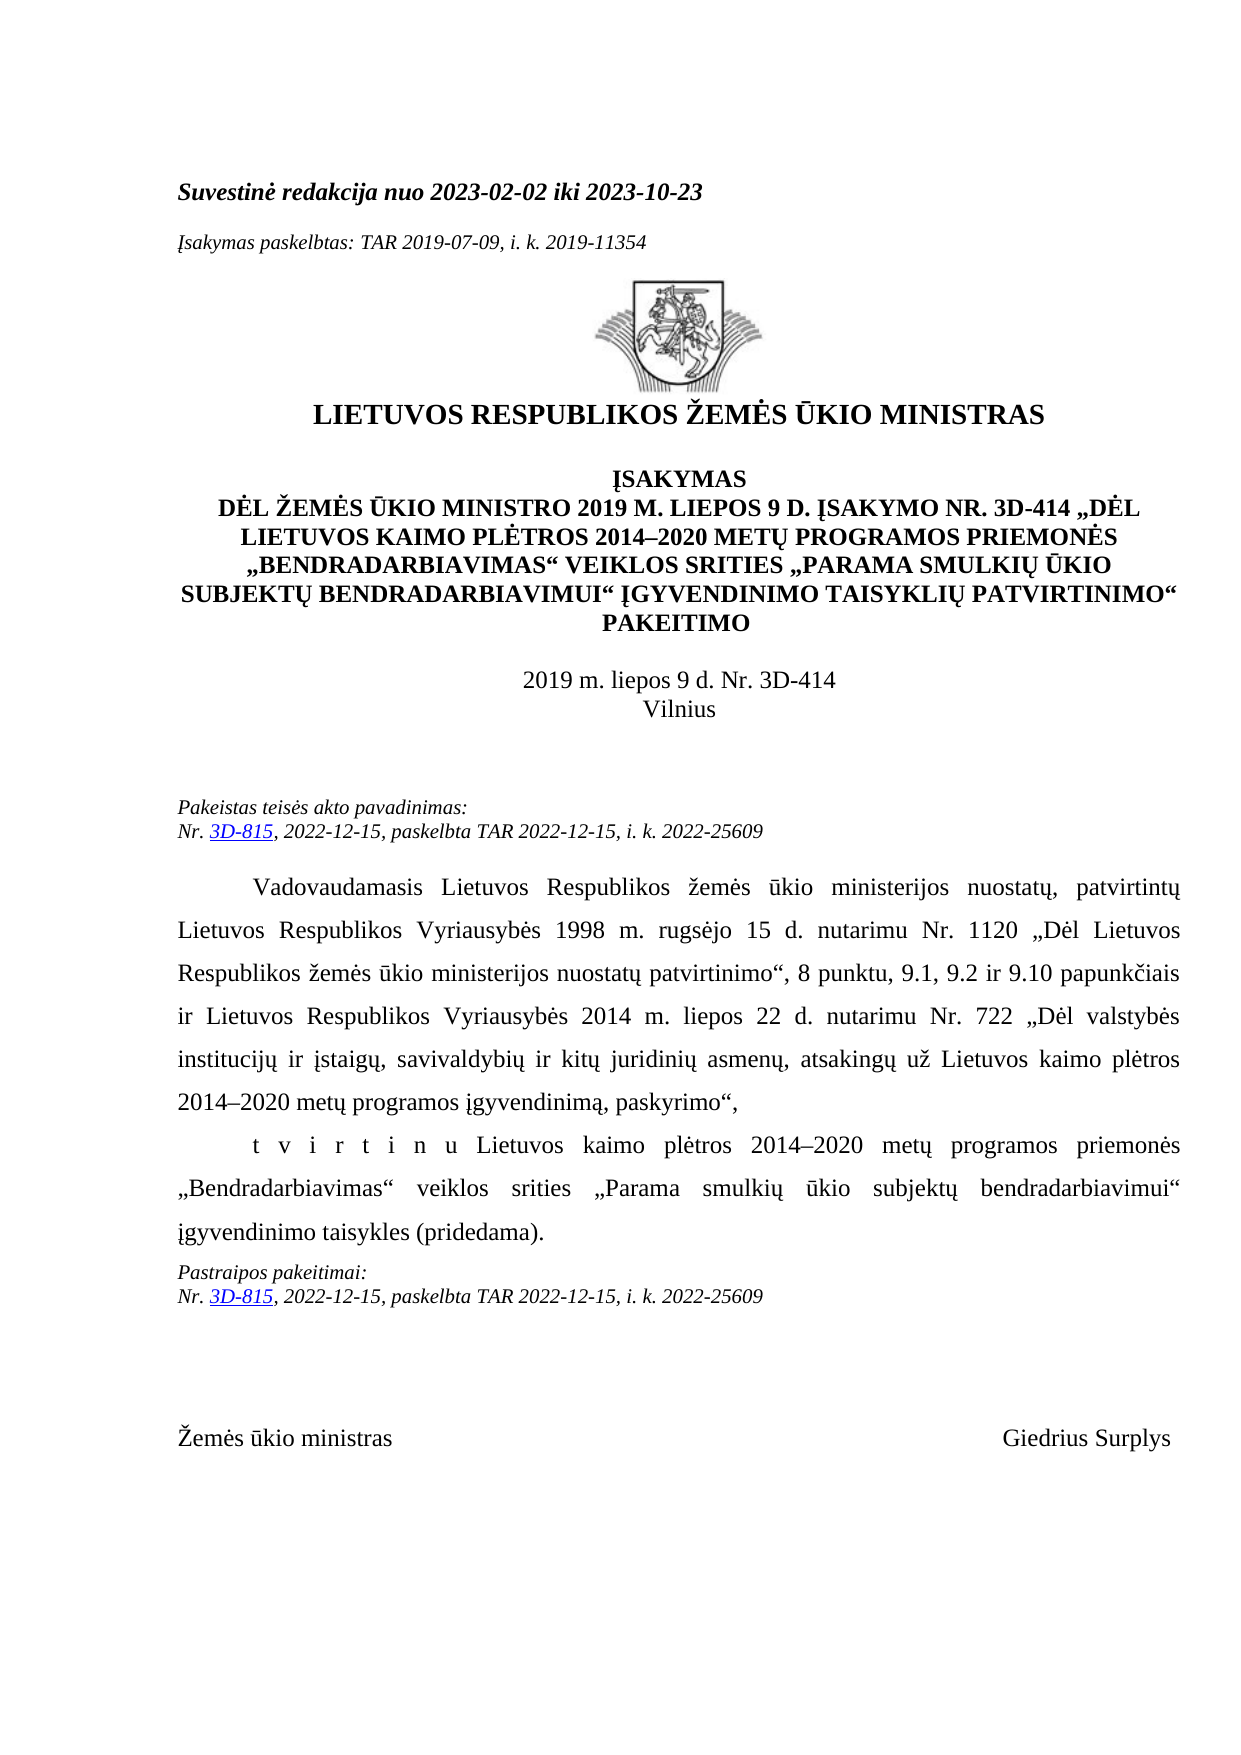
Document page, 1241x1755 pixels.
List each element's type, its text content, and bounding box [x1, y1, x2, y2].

text 2019 m. liepos 9 d. Nr. 3D-414 [177, 665, 1181, 694]
text ĮSAKYMAS [177, 464, 1181, 493]
text LIETUVOS RESPUBLIKOS ŽEMĖS ŪKIO MINISTRAS [177, 397, 1181, 431]
text Nr. 3D-815, 2022-12-15, paskelbta TAR 2022-12-15, i. k. 2022-25609 [177, 819, 1181, 843]
text Pastraipos pakeitimai: [177, 1260, 1181, 1284]
text DĖL ŽEMĖS ŪKIO MINISTRO 2019 M. LIEPOS 9 D. ĮSAKYMO NR. 3D-414 „DĖL LIETUVOS KAIMO PLĖTROS 2014–2020 METŲ PROGRAMOS PRIEMONĖS „BENDRADARBIAVIMAS“ VEIKLOS SRITIES „PARAMA SMULKIŲ ŪKIO SUBJEKTŲ BENDRADARBIAVIMUI“ ĮGYVENDINIMO TAISYKLIŲ PATVIRTINIMO“ PAKEITIMO [177, 493, 1181, 637]
text Pakeistas teisės akto pavadinimas: [177, 795, 1181, 819]
text Vilnius [177, 694, 1181, 723]
text Suvestinė redakcija nuo 2023-02-02 iki 2023-10-23 [177, 177, 1181, 206]
text Žemės ūkio ministras Giedrius Surplys [177, 1423, 1181, 1452]
text Įsakymas paskelbtas: TAR 2019-07-09, i. k. 2019-11354 [177, 230, 1181, 254]
text t v i r t i n u Lietuvos kaimo plėtros 2014–2020 metų programos priemonės „Bendradarbiavimas“ veiklos srities „Parama smulkių ūkio subjektų bendradarbiavimui“ įgyvendinimo taisykles (pridedama). [177, 1130, 1181, 1245]
text Nr. 3D-815, 2022-12-15, paskelbta TAR 2022-12-15, i. k. 2022-25609 [177, 1284, 1181, 1308]
text Vadovaudamasis Lietuvos Respublikos žemės ūkio ministerijos nuostatų, patvirtintų Lietuvos Respublikos Vyriausybės 1998 m. rugsėjo 15 d. nutarimu Nr. 1120 „Dėl Lietuvos Respublikos žemės ūkio ministerijos nuostatų patvirtinimo“, 8 punktu, 9.1, 9.2 ir 9.10 papunkčiais ir Lietuvos Respublikos Vyriausybės 2014 m. liepos 22 d. nutarimu Nr. 722 „Dėl valstybės institucijų ir įstaigų, savivaldybių ir kitų juridinių asmenų, atsakingų už Lietuvos kaimo plėtros 2014–2020 metų programos įgyvendinimą, paskyrimo“, [177, 872, 1181, 1116]
